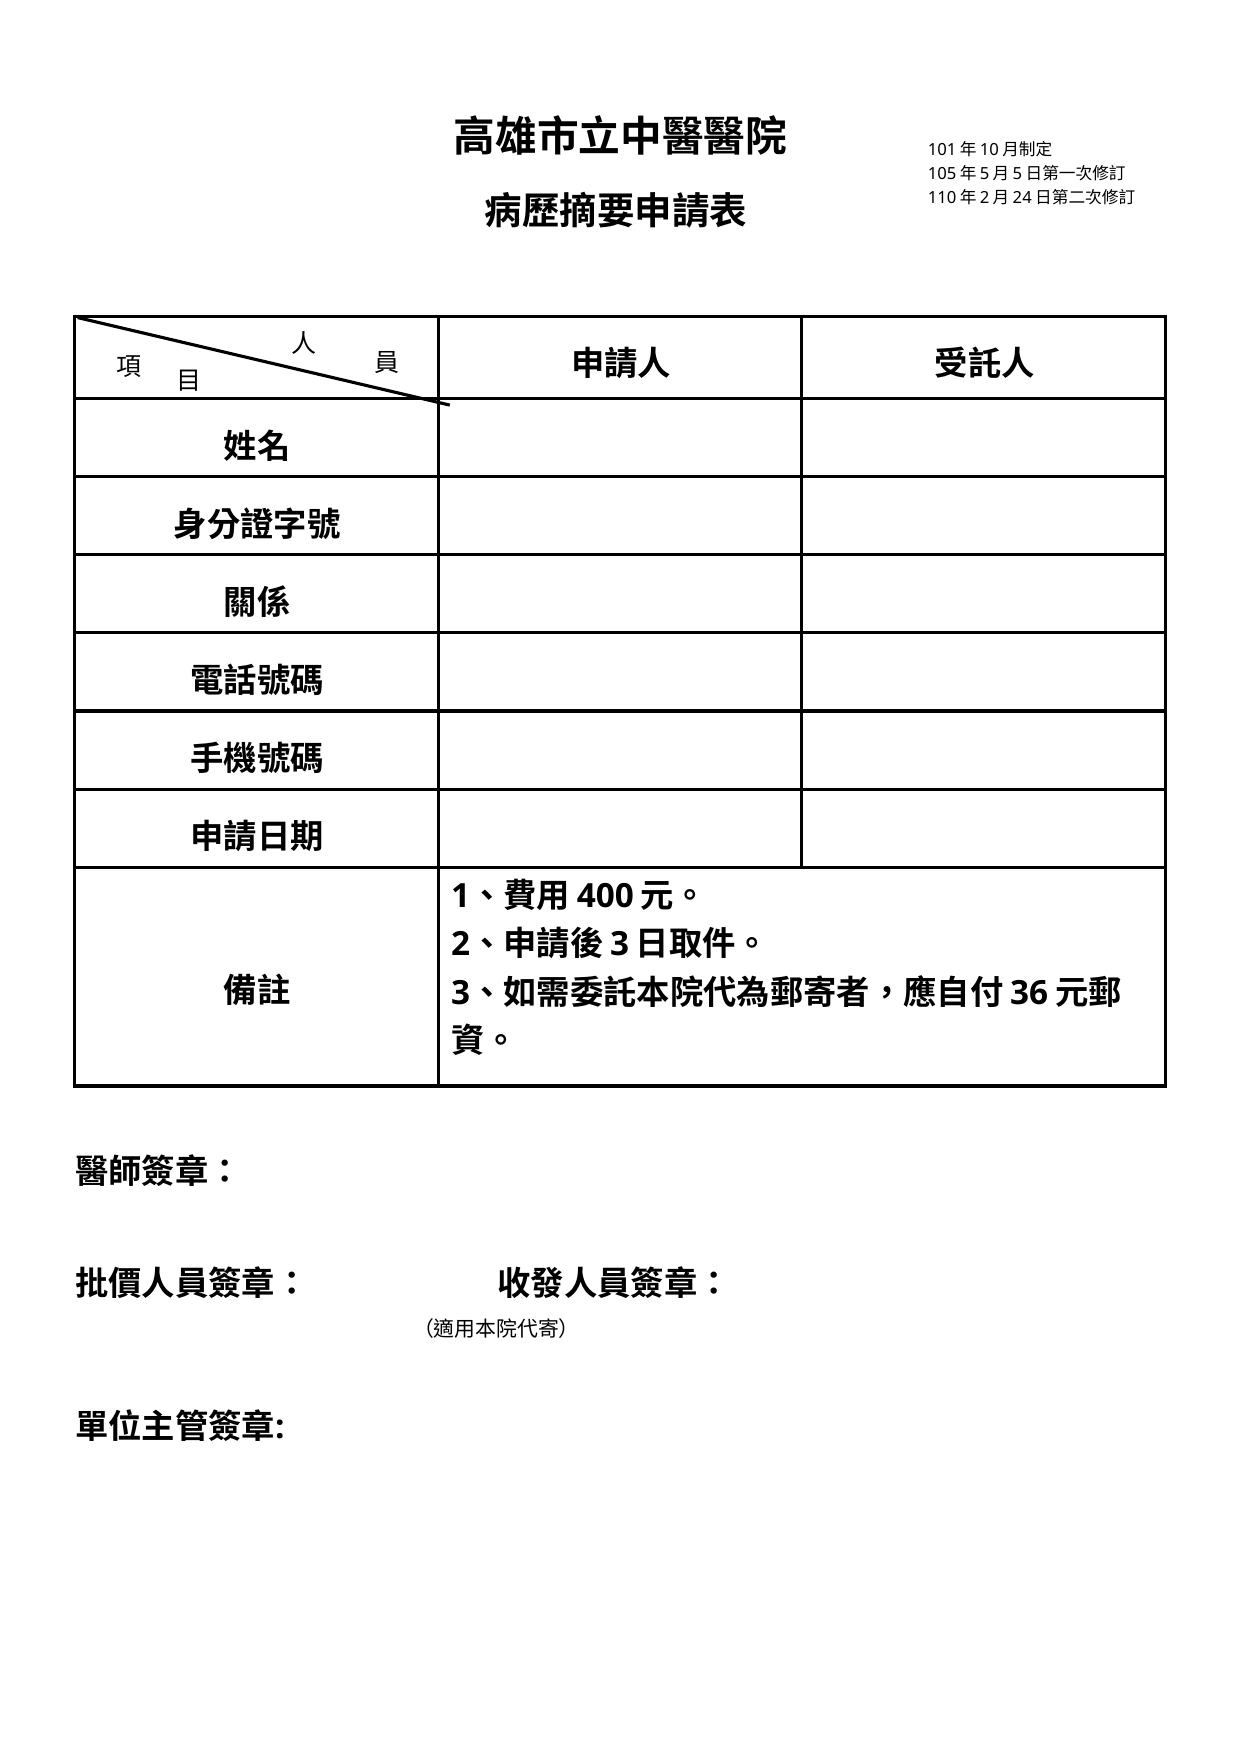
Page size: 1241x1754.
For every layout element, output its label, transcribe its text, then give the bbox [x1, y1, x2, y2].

text （適用本院代寄） [75, 1312, 1165, 1343]
text 病歷摘要申請表 [75, 164, 912, 239]
table_cell [803, 556, 1164, 631]
table_cell 電話號碼 [76, 634, 437, 709]
table_cell [803, 634, 1164, 709]
table_cell 備註 [76, 869, 437, 1084]
table_cell [440, 791, 800, 866]
text 105年5月5日第一次修訂 [928, 160, 1172, 184]
table_cell 身分證字號 [76, 478, 437, 553]
table_cell [803, 713, 1164, 787]
table_cell 申請日期 [76, 791, 437, 866]
table_cell 手機號碼 [76, 713, 437, 787]
table_cell [440, 634, 800, 709]
text 101年10月制定 [928, 136, 1172, 160]
text 110年2月24日第二次修訂 [928, 184, 1172, 208]
table_cell [803, 478, 1164, 553]
table_cell 關係 [76, 556, 437, 631]
table_cell [440, 713, 800, 787]
table_header 申請人 [440, 318, 800, 397]
text 醫師簽章： [75, 1125, 1165, 1200]
text 批價人員簽章： 收發人員簽章： [75, 1237, 1165, 1312]
table_cell 1、費用400元。 2、申請後3日取件。 3、如需委託本院代為郵寄者，應自付36元郵資。 [440, 869, 1164, 1084]
table_cell [803, 400, 1164, 475]
text 單位主管簽章: [75, 1380, 1165, 1455]
table_header 受託人 [803, 318, 1164, 397]
table_cell [440, 478, 800, 553]
text 高雄市立中醫醫院 [75, 89, 1165, 164]
table_cell [803, 791, 1164, 866]
table_cell [440, 556, 800, 631]
table_cell [440, 400, 800, 475]
table_cell 姓名 [76, 400, 437, 475]
table_header [76, 318, 437, 397]
